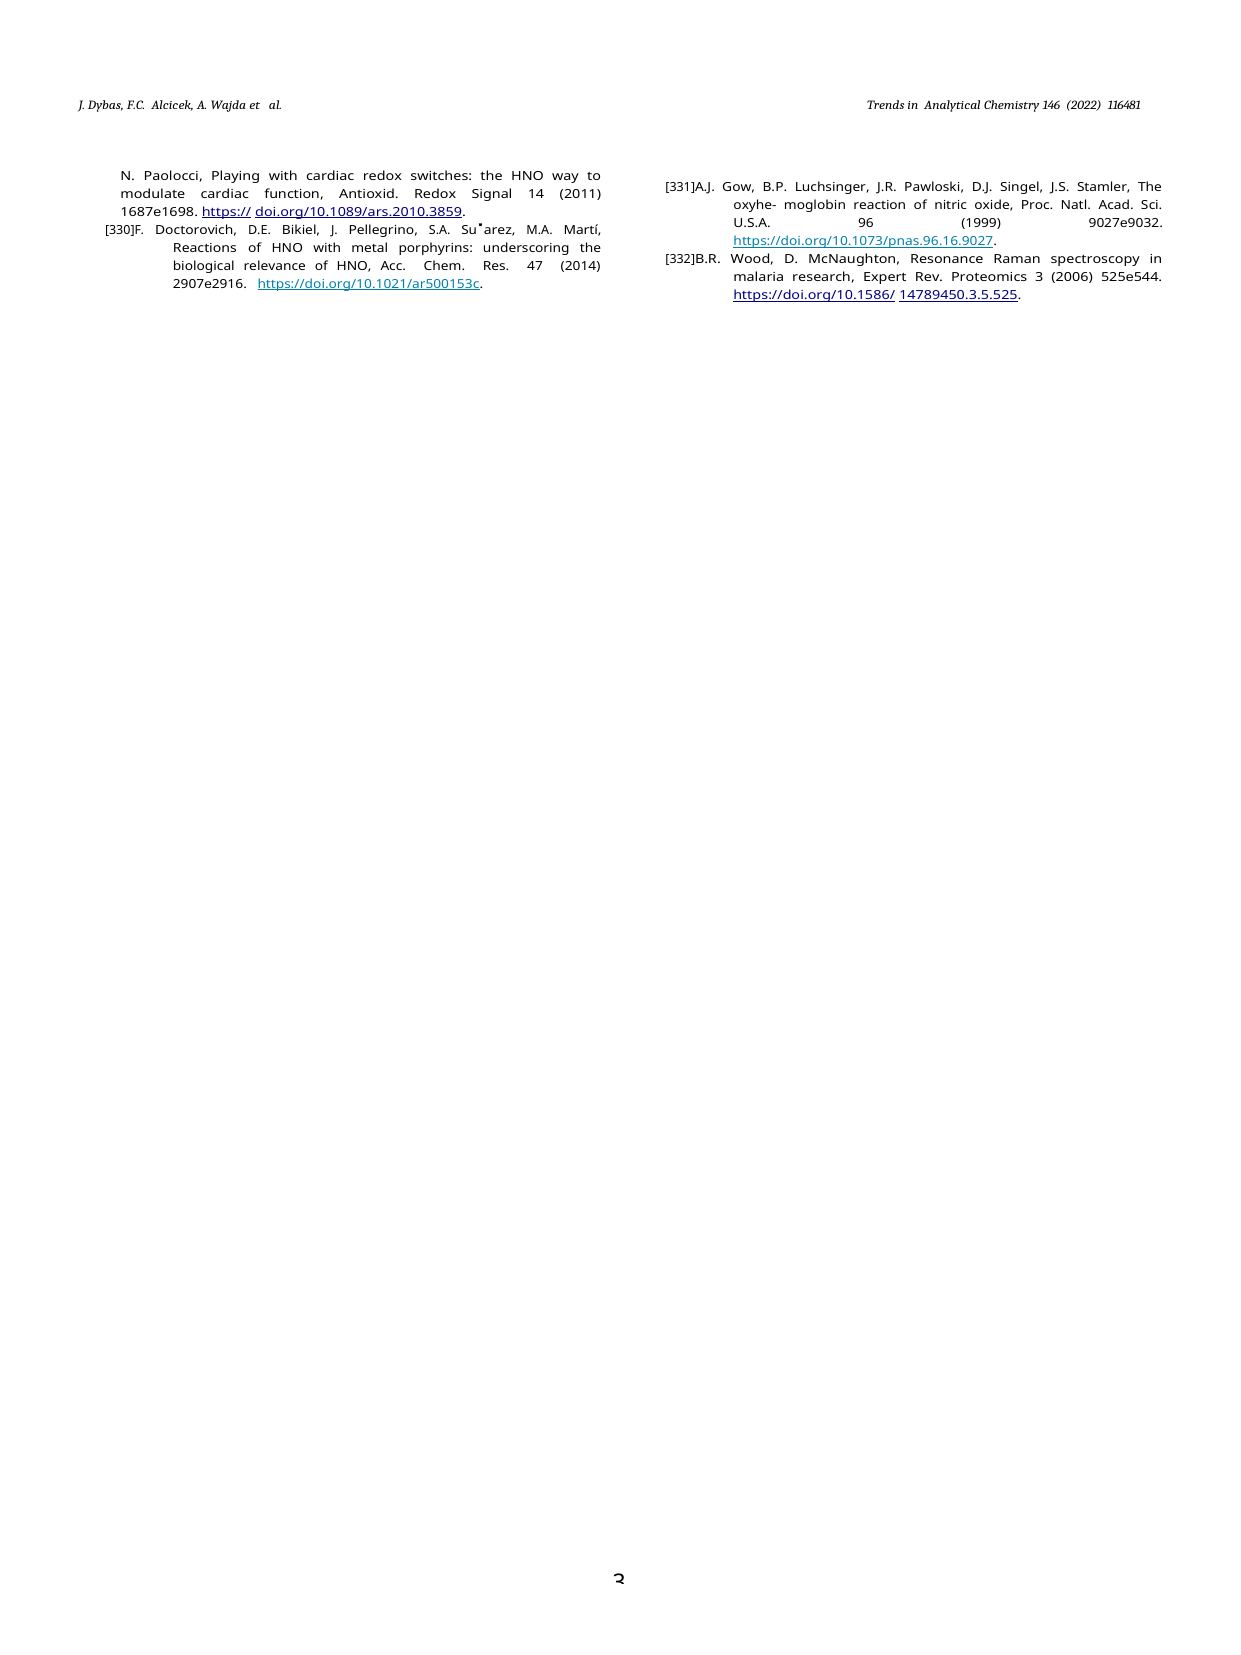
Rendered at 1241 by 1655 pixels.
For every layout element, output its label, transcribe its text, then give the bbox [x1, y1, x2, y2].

text N. Paolocci, Playing with cardiac redox switches: the HNO way to modulate cardiac function, Antioxid. Redox Signal 14 (2011) 1687e1698. https:// doi.org/10.1089/ars.2010.3859. [120, 167, 601, 220]
list F. Doctorovich, D.E. Bikiel, J. Pellegrino, S.A. Su'arez, M.A. Martí, Reactions of HNO with metal porphyrins: underscoring the biological relevance of HNO, Acc. Chem. Res. 47 (2014) 2907e2916. https://doi.org/10.1021/ar500153c. [105, 221, 601, 292]
list A.J. Gow, B.P. Luchsinger, J.R. Pawloski, D.J. Singel, J.S. Stamler, The oxyhe- moglobin reaction of nitric oxide, Proc. Natl. Acad. Sci. U.S.A. 96 (1999) 9027e9032. https://doi.org/10.1073/pnas.96.16.9027. [665, 178, 1162, 249]
list B.R. Wood, D. McNaughton, Resonance Raman spectroscopy in malaria research, Expert Rev. Proteomics 3 (2006) 525e544. https://doi.org/10.1586/ 14789450.3.5.525. [665, 250, 1162, 303]
